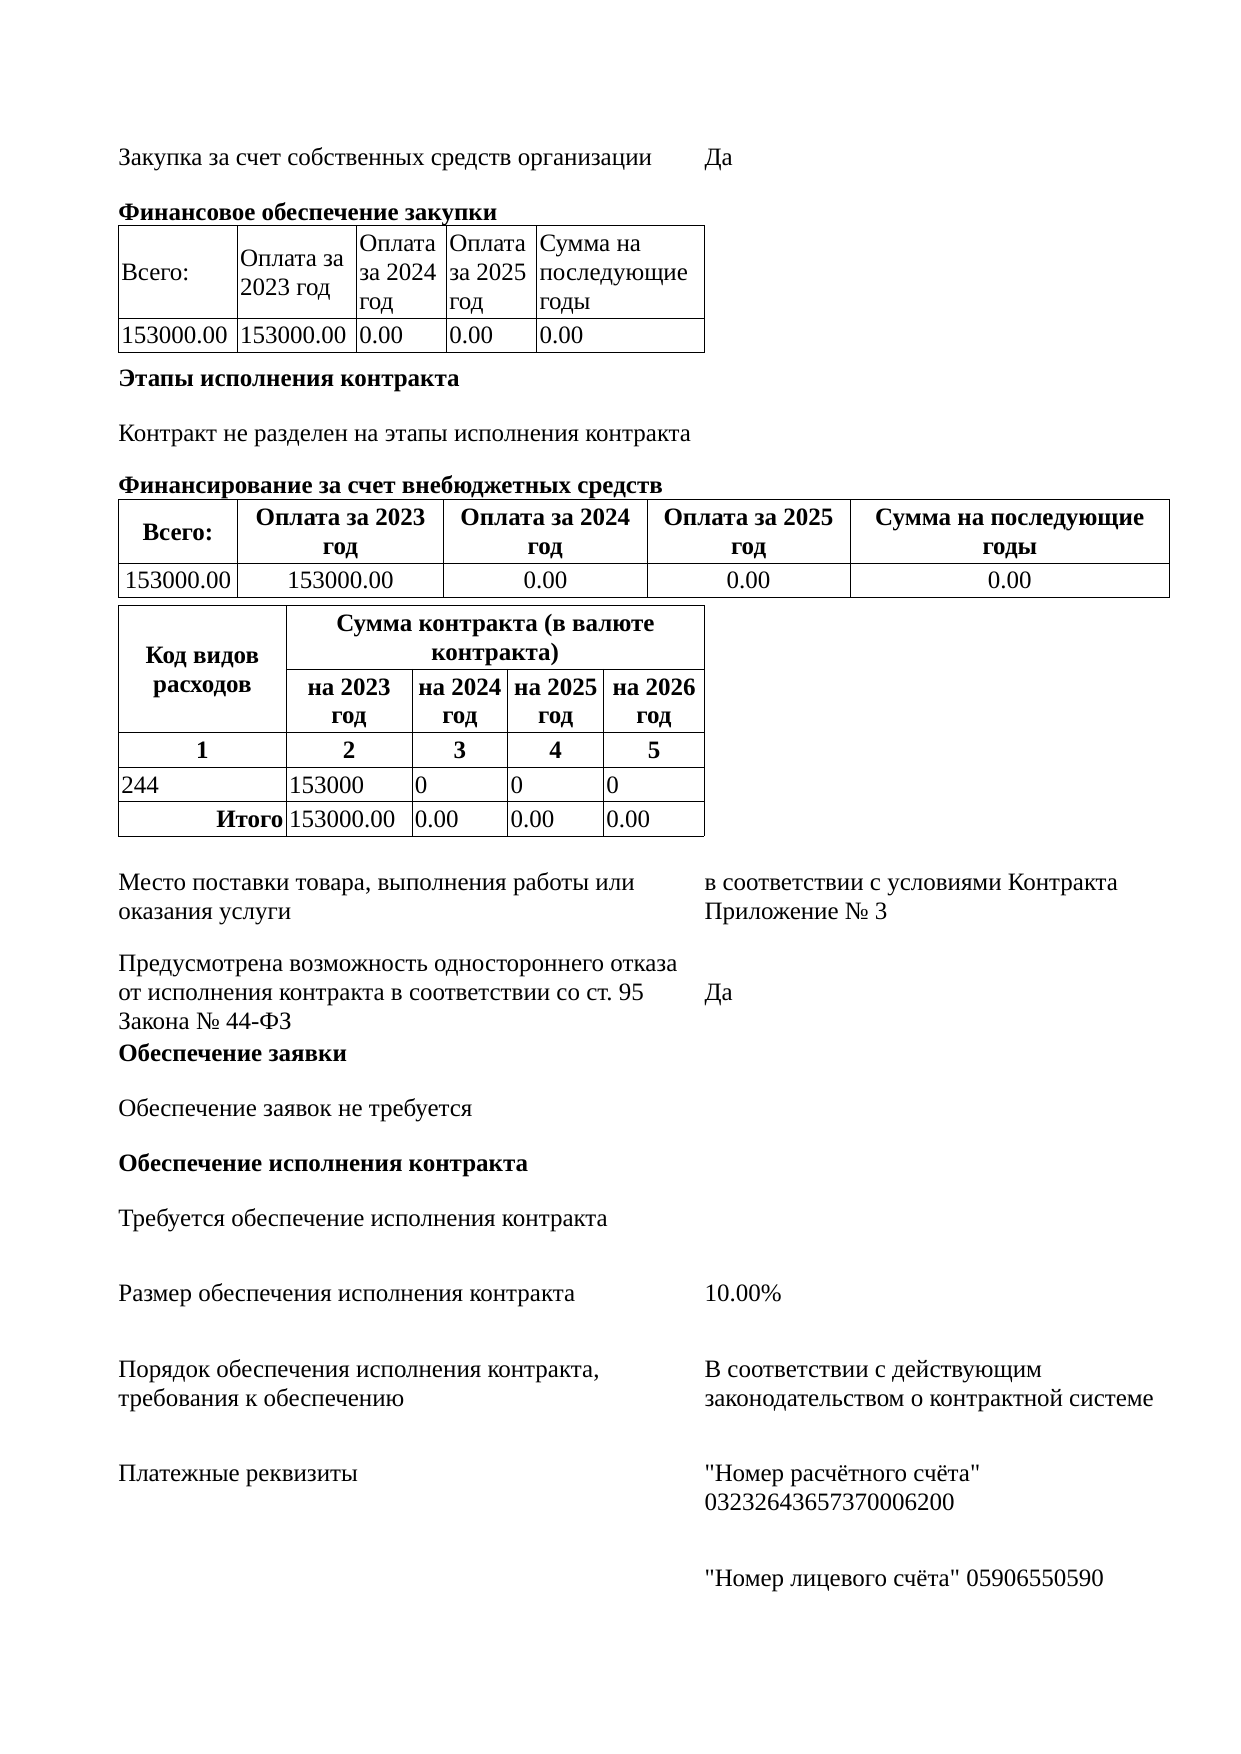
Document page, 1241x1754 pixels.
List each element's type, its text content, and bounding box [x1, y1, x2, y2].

table_header Сумма на последующие годы [537, 226, 704, 318]
table_cell Порядок обеспечения исполнения контракта, требования к обеспечению [118, 1331, 704, 1435]
table_cell Обеспечение заявок не требуется [118, 1069, 704, 1145]
table_cell [118, 598, 1169, 602]
table_cell 0 [508, 768, 603, 801]
table_cell 0.00 [648, 564, 850, 597]
table_cell 4 [508, 733, 603, 767]
table_cell 0 [413, 768, 507, 801]
table_cell [118, 355, 1169, 360]
table_cell Итого [119, 802, 286, 836]
table_cell [118, 839, 1169, 844]
table_cell 244 [119, 768, 286, 801]
table_header Оплата за 2024 год [444, 500, 647, 563]
table_header Сумма контракта (в валюте контракта) [287, 606, 704, 669]
table_cell 0.00 [447, 319, 536, 352]
table_cell Да [704, 118, 1169, 194]
table_header Всего: [119, 226, 237, 318]
table_cell 153000.00 [119, 319, 237, 352]
table_cell 3 [413, 733, 507, 767]
table_header Код видов расходов [119, 606, 286, 732]
table_cell 153000.00 [238, 319, 356, 352]
table_cell на 2025 год [508, 670, 603, 732]
table_cell Финансовое обеспечение закупки [118, 194, 704, 225]
table_cell Предусмотрена возможность одностороннего отказа от исполнения контракта в соответствии со ст. 95 Закона № 44-ФЗ [118, 949, 704, 1035]
table_cell Требуется обеспечение исполнения контракта [118, 1180, 704, 1255]
table_cell 0.00 [851, 564, 1169, 597]
table_header Оплата за 2023 год [238, 500, 443, 563]
table_cell "Номер расчётного счёта" 03232643657370006200 "Номер лицевого счёта" 05906550590 [704, 1435, 1169, 1615]
table_cell 0.00 [604, 802, 704, 836]
table_cell 0.00 [537, 319, 704, 352]
table_cell Обеспечение исполнения контракта [118, 1145, 704, 1179]
table_cell 153000.00 [119, 564, 237, 597]
table_cell 0 [604, 768, 704, 801]
table_cell на 2024 год [413, 670, 507, 732]
table_cell 0.00 [413, 802, 507, 836]
table_cell 153000.00 [287, 802, 412, 836]
table_cell Финансирование за счет внебюджетных средств [118, 470, 1169, 499]
table_header Сумма на последующие годы [851, 500, 1169, 563]
table_cell Контракт не разделен на этапы исполнения контракта [118, 395, 1169, 470]
table_cell Этапы исполнения контракта [118, 360, 704, 395]
table_cell 0.00 [444, 564, 647, 597]
table_cell 5 [604, 733, 704, 767]
table_cell [704, 360, 1169, 395]
table_cell 1 [119, 733, 286, 767]
table_cell [704, 194, 1169, 355]
table_header Всего: [119, 500, 237, 563]
table_cell [704, 1069, 1169, 1145]
table_cell В соответствии с действующим законодательством о контрактной системе [704, 1331, 1169, 1435]
table_cell 153000.00 [238, 564, 443, 597]
table_cell Место поставки товара, выполнения работы или оказания услуги [118, 844, 704, 948]
table_cell [704, 1180, 1169, 1255]
table_cell [704, 602, 1169, 839]
table_cell [704, 1145, 1169, 1179]
table_header Оплата за 2024 год [357, 226, 446, 318]
table_cell Платежные реквизиты [118, 1435, 704, 1615]
table_cell Да [704, 949, 1169, 1035]
table_cell на 2026 год [604, 670, 704, 732]
table_header Оплата за 2025 год [447, 226, 536, 318]
table_cell Закупка за счет собственных средств организации [118, 118, 704, 194]
table_cell 0.00 [357, 319, 446, 352]
table_header Оплата за 2025 год [648, 500, 850, 563]
table_cell 2 [287, 733, 412, 767]
table_cell 0.00 [508, 802, 603, 836]
table_cell на 2023 год [287, 670, 412, 732]
table_cell [704, 1035, 1169, 1069]
table_cell 10.00% [704, 1255, 1169, 1331]
table_cell Обеспечение заявки [118, 1035, 704, 1069]
table_cell 153000 [287, 768, 412, 801]
table_cell в соответствии с условиями Контракта Приложение № 3 [704, 844, 1169, 948]
table_header Оплата за 2023 год [238, 226, 356, 318]
table_cell Размер обеспечения исполнения контракта [118, 1255, 704, 1331]
